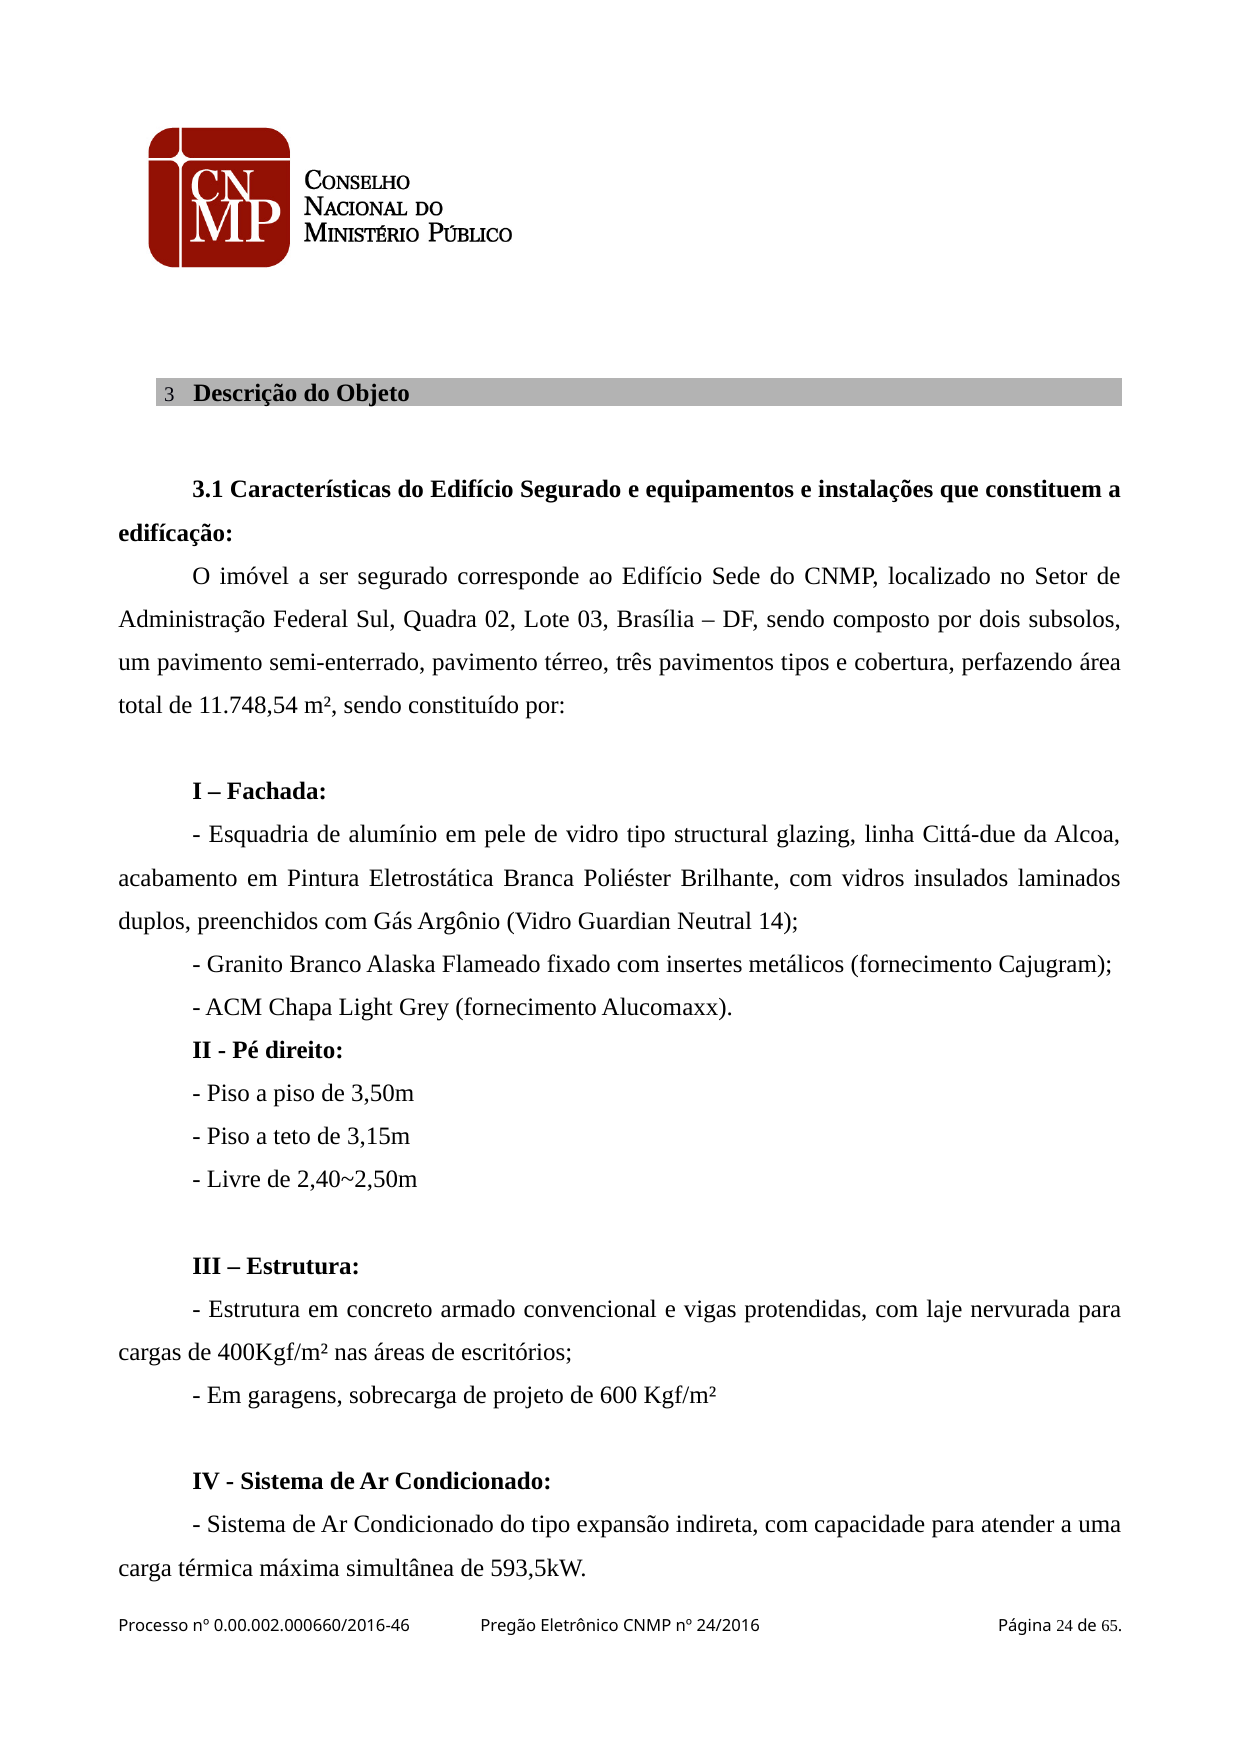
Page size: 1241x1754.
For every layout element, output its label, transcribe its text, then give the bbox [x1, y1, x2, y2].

text II - Pé direito: [118, 1035, 1122, 1064]
text - Livre de 2,40~2,50m [118, 1164, 1122, 1193]
list Descrição do Objeto [156, 378, 1122, 406]
text - Estrutura em concreto armado convencional e vigas protendidas, com laje nervurada para cargas de 400Kgf/m² nas áreas de escritórios; [118, 1294, 1122, 1366]
text IV - Sistema de Ar Condicionado: [118, 1466, 1122, 1495]
text - Esquadria de alumínio em pele de vidro tipo structural glazing, linha Cittá-due da Alcoa, acabamento em Pintura Eletrostática Branca Poliéster Brilhante, com vidros insulados laminados duplos, preenchidos com Gás Argônio (Vidro Guardian Neutral 14); [118, 819, 1122, 934]
text - Sistema de Ar Condicionado do tipo expansão indireta, com capacidade para atender a uma carga térmica máxima simultânea de 593,5kW. [118, 1509, 1122, 1581]
text III – Estrutura: [118, 1251, 1122, 1279]
text 3.1 Características do Edifício Segurado e equipamentos e instalações que constituem a edifícação: [118, 474, 1122, 546]
text - Piso a teto de 3,15m [118, 1121, 1122, 1150]
text - Granito Branco Alaska Flameado fixado com insertes metálicos (fornecimento Cajugram); [118, 949, 1122, 978]
text I – Fachada: [118, 776, 1122, 805]
text - Piso a piso de 3,50m [118, 1078, 1122, 1107]
text O imóvel a ser segurado corresponde ao Edifício Sede do CNMP, localizado no Setor de Administração Federal Sul, Quadra 02, Lote 03, Brasília – DF, sendo composto por dois subsolos, um pavimento semi-enterrado, pavimento térreo, três pavimentos tipos e cobertura, perfazendo área total de 11.748,54 m², sendo constituído por: [118, 561, 1122, 719]
text - ACM Chapa Light Grey (fornecimento Alucomaxx). [118, 992, 1122, 1021]
picture [124, 105, 528, 289]
text - Em garagens, sobrecarga de projeto de 600 Kgf/m² [118, 1380, 1122, 1409]
